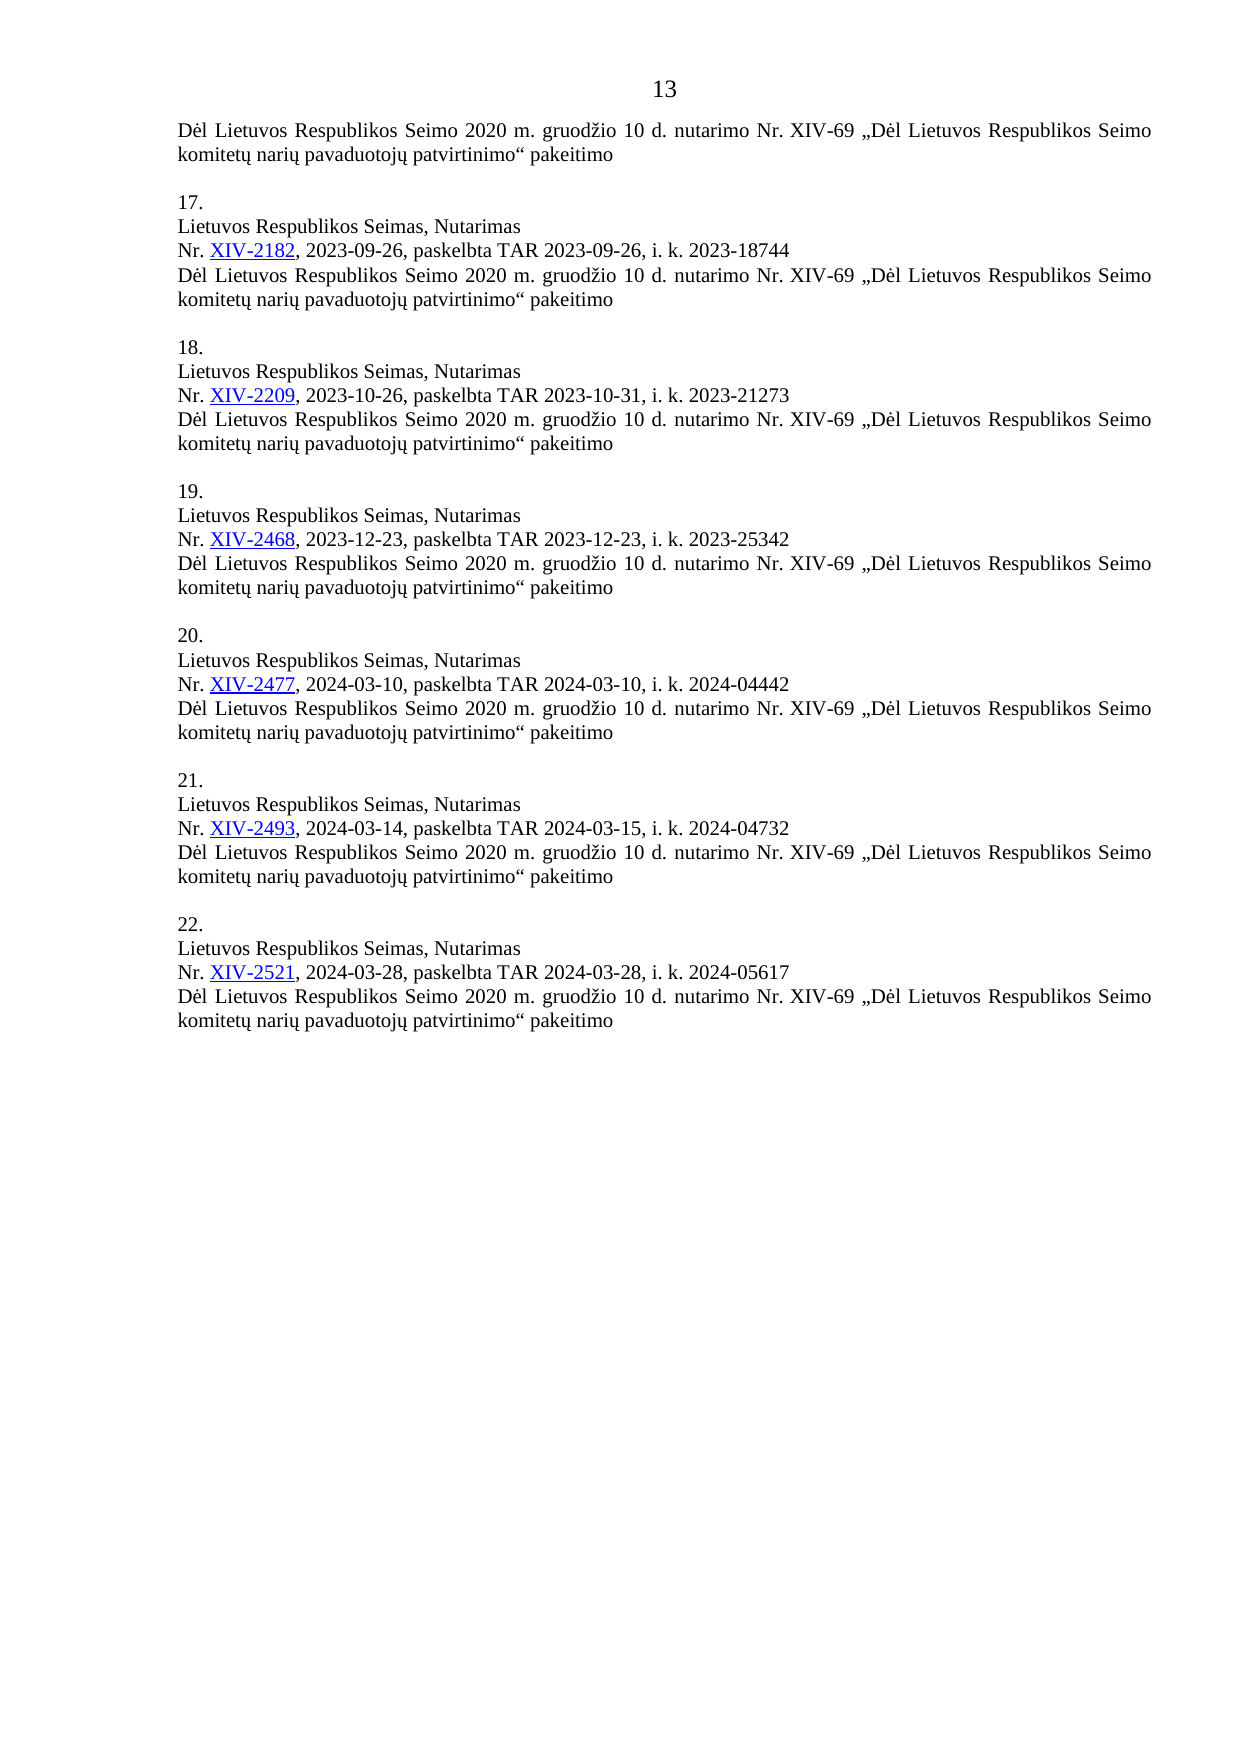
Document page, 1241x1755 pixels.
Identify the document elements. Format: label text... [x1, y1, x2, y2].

text Dėl Lietuvos Respublikos Seimo 2020 m. gruodžio 10 d. nutarimo Nr. XIV-69 „Dėl Lietuvos Respublikos Seimo komitetų narių pavaduotojų patvirtinimo“ pakeitimo [177, 551, 1152, 599]
text Lietuvos Respublikos Seimas, Nutarimas [177, 503, 1152, 527]
text 21. [177, 768, 1152, 792]
text Dėl Lietuvos Respublikos Seimo 2020 m. gruodžio 10 d. nutarimo Nr. XIV-69 „Dėl Lietuvos Respublikos Seimo komitetų narių pavaduotojų patvirtinimo“ pakeitimo [177, 840, 1152, 888]
text Nr. XIV-2182, 2023-09-26, paskelbta TAR 2023-09-26, i. k. 2023-18744 [177, 238, 1152, 262]
text 20. [177, 623, 1152, 647]
text Dėl Lietuvos Respublikos Seimo 2020 m. gruodžio 10 d. nutarimo Nr. XIV-69 „Dėl Lietuvos Respublikos Seimo komitetų narių pavaduotojų patvirtinimo“ pakeitimo [177, 984, 1152, 1032]
text 18. [177, 335, 1152, 359]
text Nr. XIV-2521, 2024-03-28, paskelbta TAR 2024-03-28, i. k. 2024-05617 [177, 960, 1152, 984]
text Dėl Lietuvos Respublikos Seimo 2020 m. gruodžio 10 d. nutarimo Nr. XIV-69 „Dėl Lietuvos Respublikos Seimo komitetų narių pavaduotojų patvirtinimo“ pakeitimo [177, 407, 1152, 455]
text Dėl Lietuvos Respublikos Seimo 2020 m. gruodžio 10 d. nutarimo Nr. XIV-69 „Dėl Lietuvos Respublikos Seimo komitetų narių pavaduotojų patvirtinimo“ pakeitimo [177, 118, 1152, 166]
text Nr. XIV-2209, 2023-10-26, paskelbta TAR 2023-10-31, i. k. 2023-21273 [177, 383, 1152, 407]
text 19. [177, 479, 1152, 503]
text Lietuvos Respublikos Seimas, Nutarimas [177, 792, 1152, 816]
text Nr. XIV-2493, 2024-03-14, paskelbta TAR 2024-03-15, i. k. 2024-04732 [177, 816, 1152, 840]
text Lietuvos Respublikos Seimas, Nutarimas [177, 936, 1152, 960]
text 22. [177, 912, 1152, 936]
text Lietuvos Respublikos Seimas, Nutarimas [177, 359, 1152, 383]
text Dėl Lietuvos Respublikos Seimo 2020 m. gruodžio 10 d. nutarimo Nr. XIV-69 „Dėl Lietuvos Respublikos Seimo komitetų narių pavaduotojų patvirtinimo“ pakeitimo [177, 696, 1152, 744]
text Lietuvos Respublikos Seimas, Nutarimas [177, 214, 1152, 238]
text Dėl Lietuvos Respublikos Seimo 2020 m. gruodžio 10 d. nutarimo Nr. XIV-69 „Dėl Lietuvos Respublikos Seimo komitetų narių pavaduotojų patvirtinimo“ pakeitimo [177, 262, 1152, 311]
text Nr. XIV-2468, 2023-12-23, paskelbta TAR 2023-12-23, i. k. 2023-25342 [177, 527, 1152, 551]
text Lietuvos Respublikos Seimas, Nutarimas [177, 647, 1152, 672]
text 17. [177, 190, 1152, 214]
text Nr. XIV-2477, 2024-03-10, paskelbta TAR 2024-03-10, i. k. 2024-04442 [177, 672, 1152, 696]
